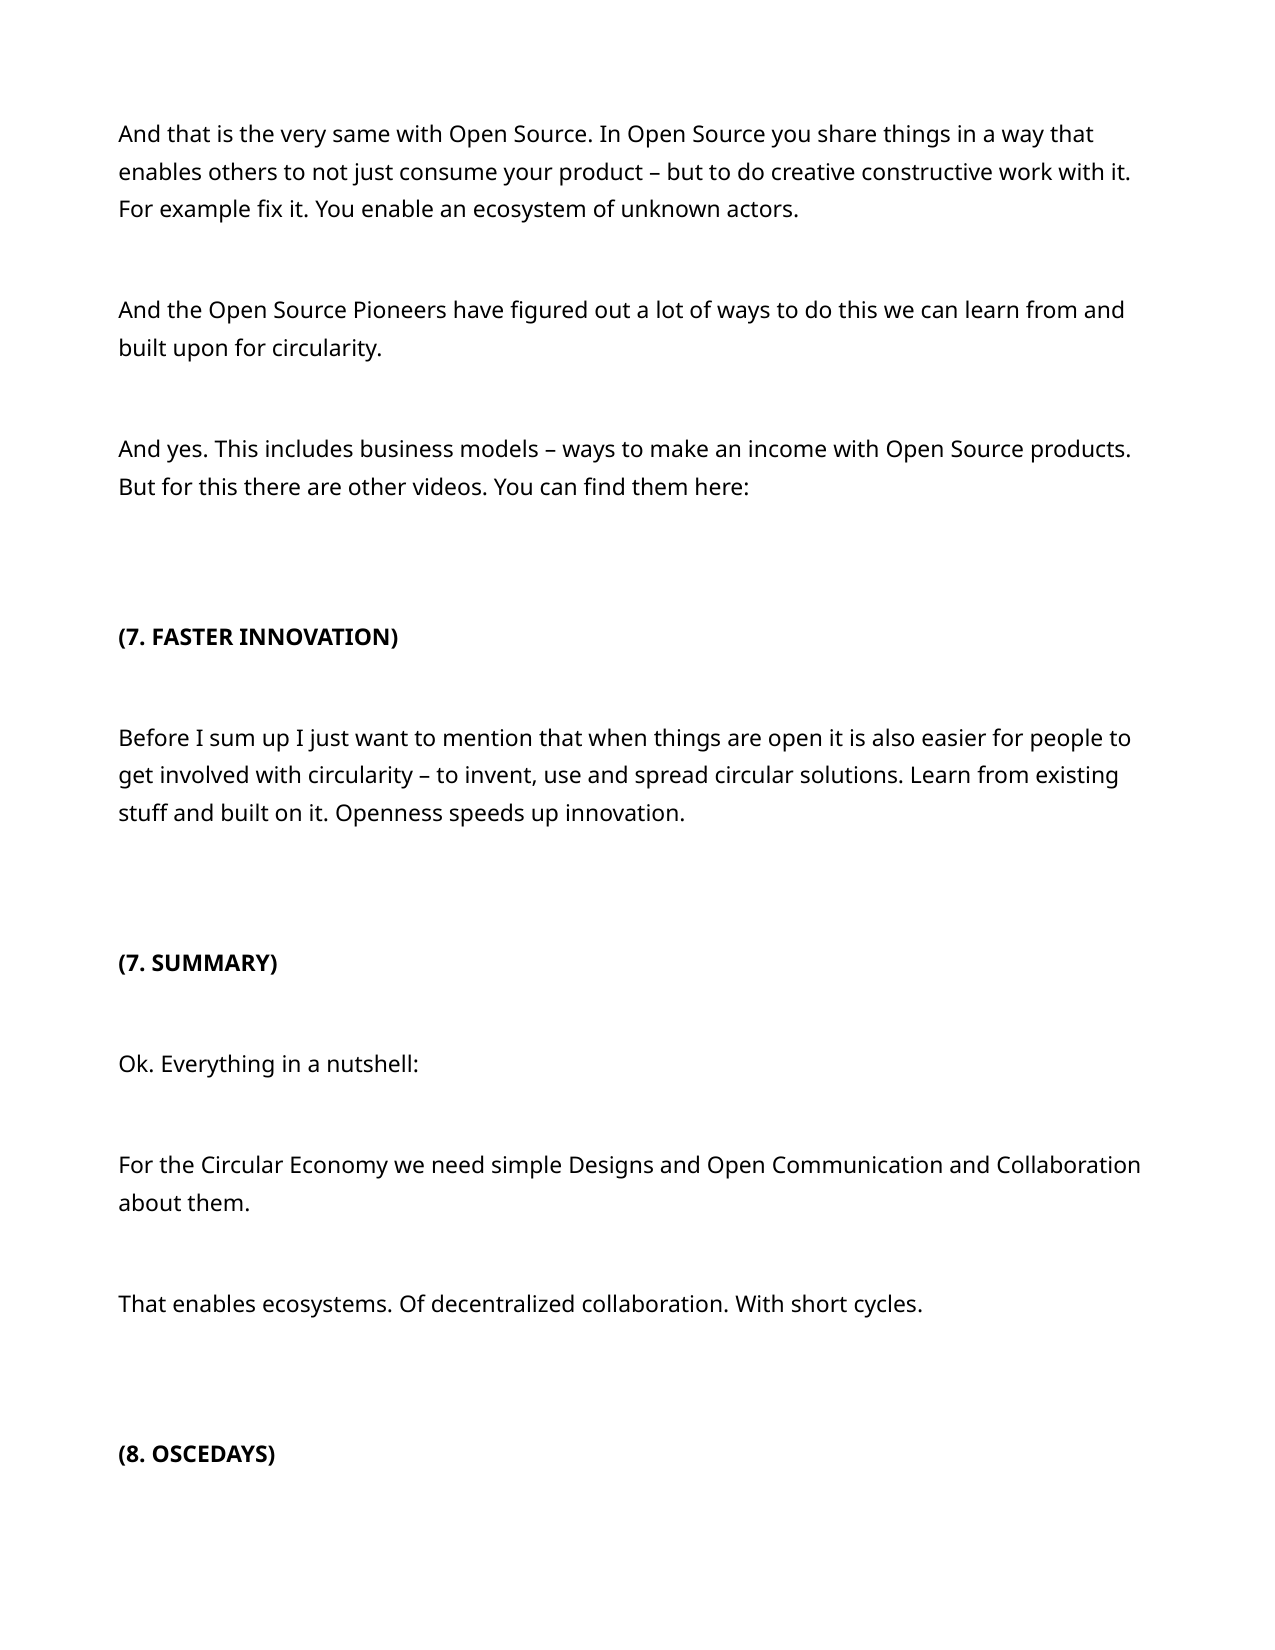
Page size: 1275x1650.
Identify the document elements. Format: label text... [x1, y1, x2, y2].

text And yes. This includes business models – ways to make an income with Open Source products. But for this there are other videos. You can find them here: [118, 433, 1157, 502]
text (8. OSCEDAYS) [118, 1438, 1157, 1469]
text (7. FASTER INNOVATION) [118, 621, 1157, 652]
text And the Open Source Pioneers have figured out a lot of ways to do this we can learn from and built upon for circularity. [118, 294, 1157, 363]
text For the Circular Economy we need simple Designs and Open Communication and Collaboration about them. [118, 1149, 1157, 1218]
text Before I sum up I just want to mention that when things are open it is also easier for people to get involved with circularity – to invent, use and spread circular solutions. Learn from existing stuff and built on it. Openness speeds up innovation. [118, 722, 1157, 828]
text Ok. Everything in a nutshell: [118, 1048, 1157, 1079]
text (7. SUMMARY) [118, 947, 1157, 978]
text And that is the very same with Open Source. In Open Source you share things in a way that enables others to not just consume your product – but to do creative constructive work with it. For example fix it. You enable an ecosystem of unknown actors. [118, 118, 1157, 224]
text That enables ecosystems. Of decentralized collaboration. With short cycles. [118, 1288, 1157, 1319]
